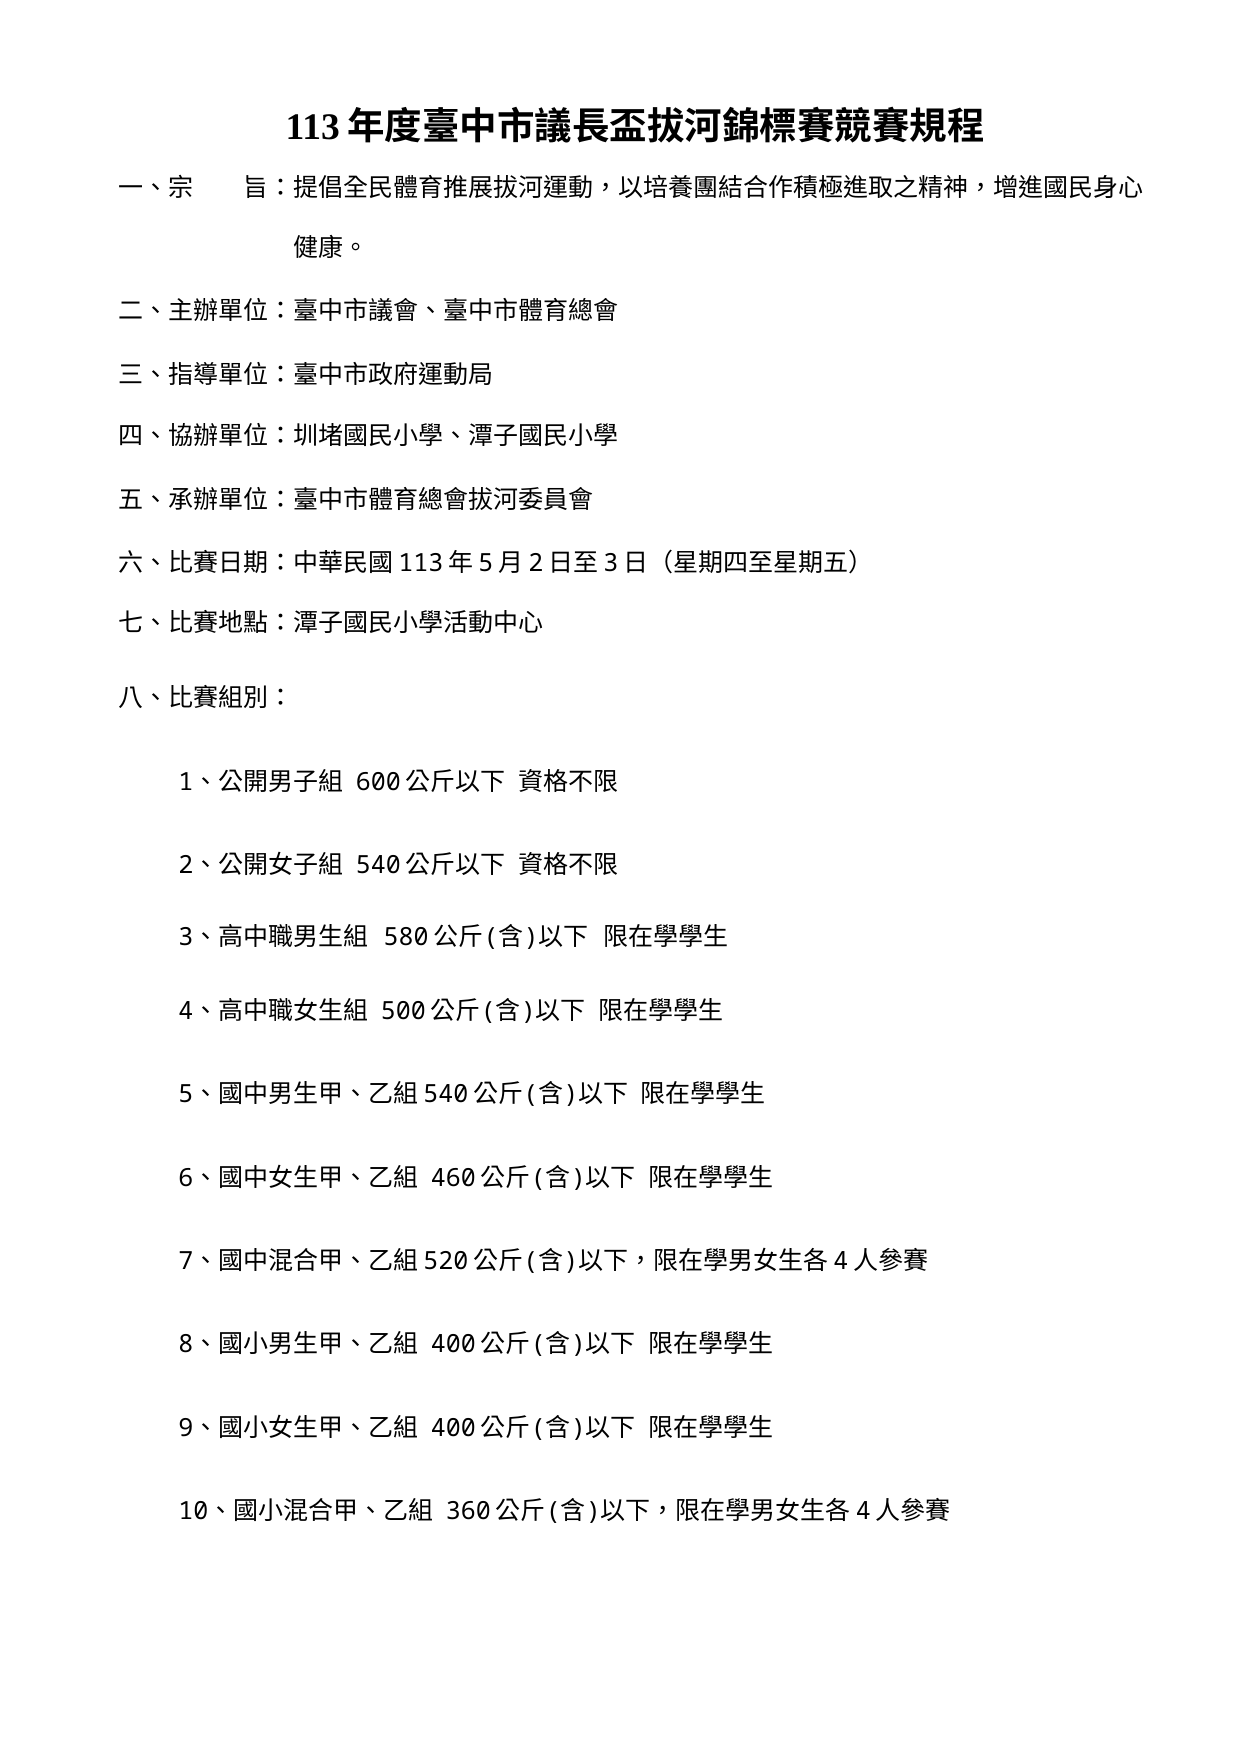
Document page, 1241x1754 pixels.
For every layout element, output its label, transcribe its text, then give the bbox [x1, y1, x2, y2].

text 2、公開女子組 540公斤以下 資格不限 [118, 821, 1152, 883]
text 6、國中女生甲、乙組 460公斤(含)以下 限在學學生 [118, 1133, 1152, 1196]
text 4、高中職女生組 500公斤(含)以下 限在學學生 [118, 967, 1152, 1029]
text 7、國中混合甲、乙組520公斤(含)以下，限在學男女生各4人參賽 [118, 1217, 1152, 1279]
text 5、國中男生甲、乙組540公斤(含)以下 限在學學生 [118, 1050, 1152, 1113]
text 六、比賽日期：中華民國113年5月2日至3日（星期四至星期五） [118, 519, 1152, 581]
text 八、比賽組別： [118, 654, 1152, 717]
text 9、國小女生甲、乙組 400公斤(含)以下 限在學學生 [118, 1383, 1152, 1446]
text 四、協辦單位：圳堵國民小學、潭子國民小學 [118, 394, 1152, 456]
text 10、國小混合甲、乙組 360公斤(含)以下，限在學男女生各4人參賽 [118, 1467, 1152, 1529]
text 3、高中職男生組 580公斤(含)以下 限在學學生 [118, 894, 1152, 956]
text 三、指導單位：臺中市政府運動局 [118, 331, 1152, 394]
text 113年度臺中市議長盃拔河錦標賽競賽規程 [118, 81, 1152, 144]
text 二、主辦單位：臺中市議會、臺中市體育總會 [118, 269, 1152, 331]
text 1、公開男子組 600公斤以下 資格不限 [118, 738, 1152, 800]
text 七、比賽地點：潭子國民小學活動中心 [118, 581, 1152, 644]
text 8、國小男生甲、乙組 400公斤(含)以下 限在學學生 [118, 1300, 1152, 1363]
text 一、宗 旨：提倡全民體育推展拔河運動，以培養團結合作積極進取之精神，增進國民身心健康。 [118, 144, 1152, 269]
text 五、承辦單位：臺中市體育總會拔河委員會 [118, 456, 1152, 519]
